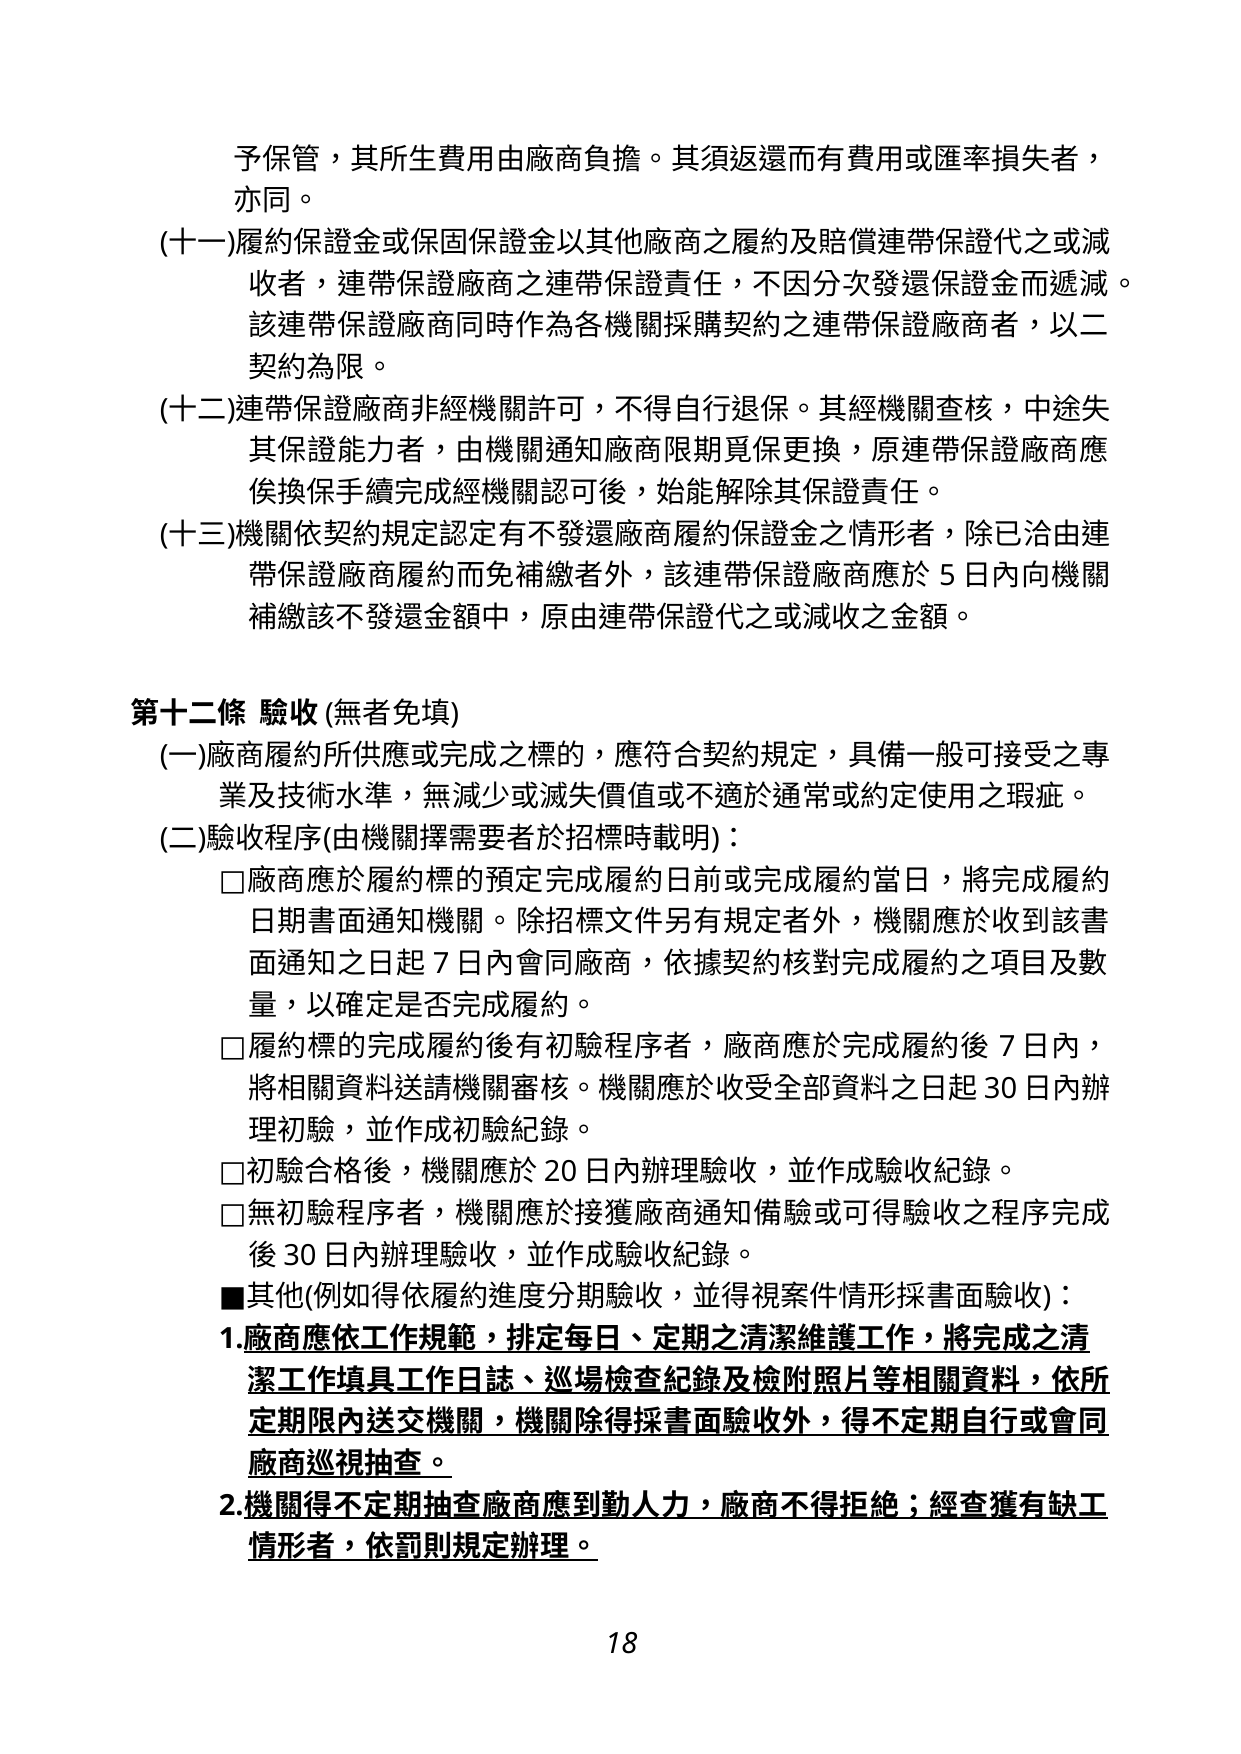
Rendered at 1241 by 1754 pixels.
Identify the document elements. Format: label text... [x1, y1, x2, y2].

text □無初驗程序者，機關應於接獲廠商通知備驗或可得驗收之程序完成後30日內辦理驗收，並作成驗收紀錄。 [218, 1190, 1110, 1273]
text (一)廠商履約所供應或完成之標的，應符合契約規定，具備一般可接受之專業及技術水準，無減少或滅失價值或不適於通常或約定使用之瑕疵。 [159, 732, 1110, 815]
text 1.廠商應依工作規範，排定每日、定期之清潔維護工作，將完成之清 [218, 1315, 1110, 1357]
text □廠商應於履約標的預定完成履約日前或完成履約當日，將完成履約日期書面通知機關。除招標文件另有規定者外，機關應於收到該書面通知之日起7日內會同廠商，依據契約核對完成履約之項目及數量，以確定是否完成履約。 [218, 857, 1110, 1023]
text 2.機關得不定期抽查廠商應到勤人力，廠商不得拒絶；經查獲有缺工情形者，依罰則規定辦理。 [218, 1482, 1110, 1565]
text (十二)連帶保證廠商非經機關許可，不得自行退保。其經機關查核，中途失其保證能力者，由機關通知廠商限期覓保更換，原連帶保證廠商應俟換保手續完成經機關認可後，始能解除其保證責任。 [159, 386, 1110, 511]
text 廠商未依契約規定期限履約或因可歸責於廠商之事由，致有無法於保證書、保險單或信用狀有效期內完成履約之虞，或機關無法於保證書、保險單或信用狀有效期內完成驗收者，該保證書、保險單或信用狀之有效期應按遲延期間延長之。廠商未依機關之通知予以延長者，機關將於有效期屆滿前就該保證書、保險單或信用狀之金額請求給付並暫予保管，其所生費用由廠商負擔。其須返還而有費用或匯率損失者，亦同。 [233, 136, 1110, 219]
text □初驗合格後，機關應於20日內辦理驗收，並作成驗收紀錄。 [218, 1148, 1110, 1190]
text □履約標的完成履約後有初驗程序者，廠商應於完成履約後7日內，將相關資料送請機關審核。機關應於收受全部資料之日起30日內辦理初驗，並作成初驗紀錄。 [218, 1023, 1110, 1148]
text (十一)履約保證金或保固保證金以其他廠商之履約及賠償連帶保證代之或減收者，連帶保證廠商之連帶保證責任，不因分次發還保證金而遞減。該連帶保證廠商同時作為各機關採購契約之連帶保證廠商者，以二契約為限。 [159, 219, 1110, 386]
text 第十二條 驗收 (無者免填) [130, 690, 1110, 732]
text 潔工作填具工作日誌、巡場檢查紀錄及檢附照片等相關資料，依所定期限內送交機關，機關除得採書面驗收外，得不定期自行或會同廠商巡視抽查。 [248, 1357, 1110, 1482]
text (二)驗收程序(由機關擇需要者於招標時載明)： [159, 815, 1110, 857]
text ■其他(例如得依履約進度分期驗收，並得視案件情形採書面驗收)： [218, 1273, 1110, 1315]
text (十三)機關依契約規定認定有不發還廠商履約保證金之情形者，除已洽由連帶保證廠商履約而免補繳者外，該連帶保證廠商應於5日內向機關補繳該不發還金額中，原由連帶保證代之或減收之金額。 [159, 511, 1110, 636]
